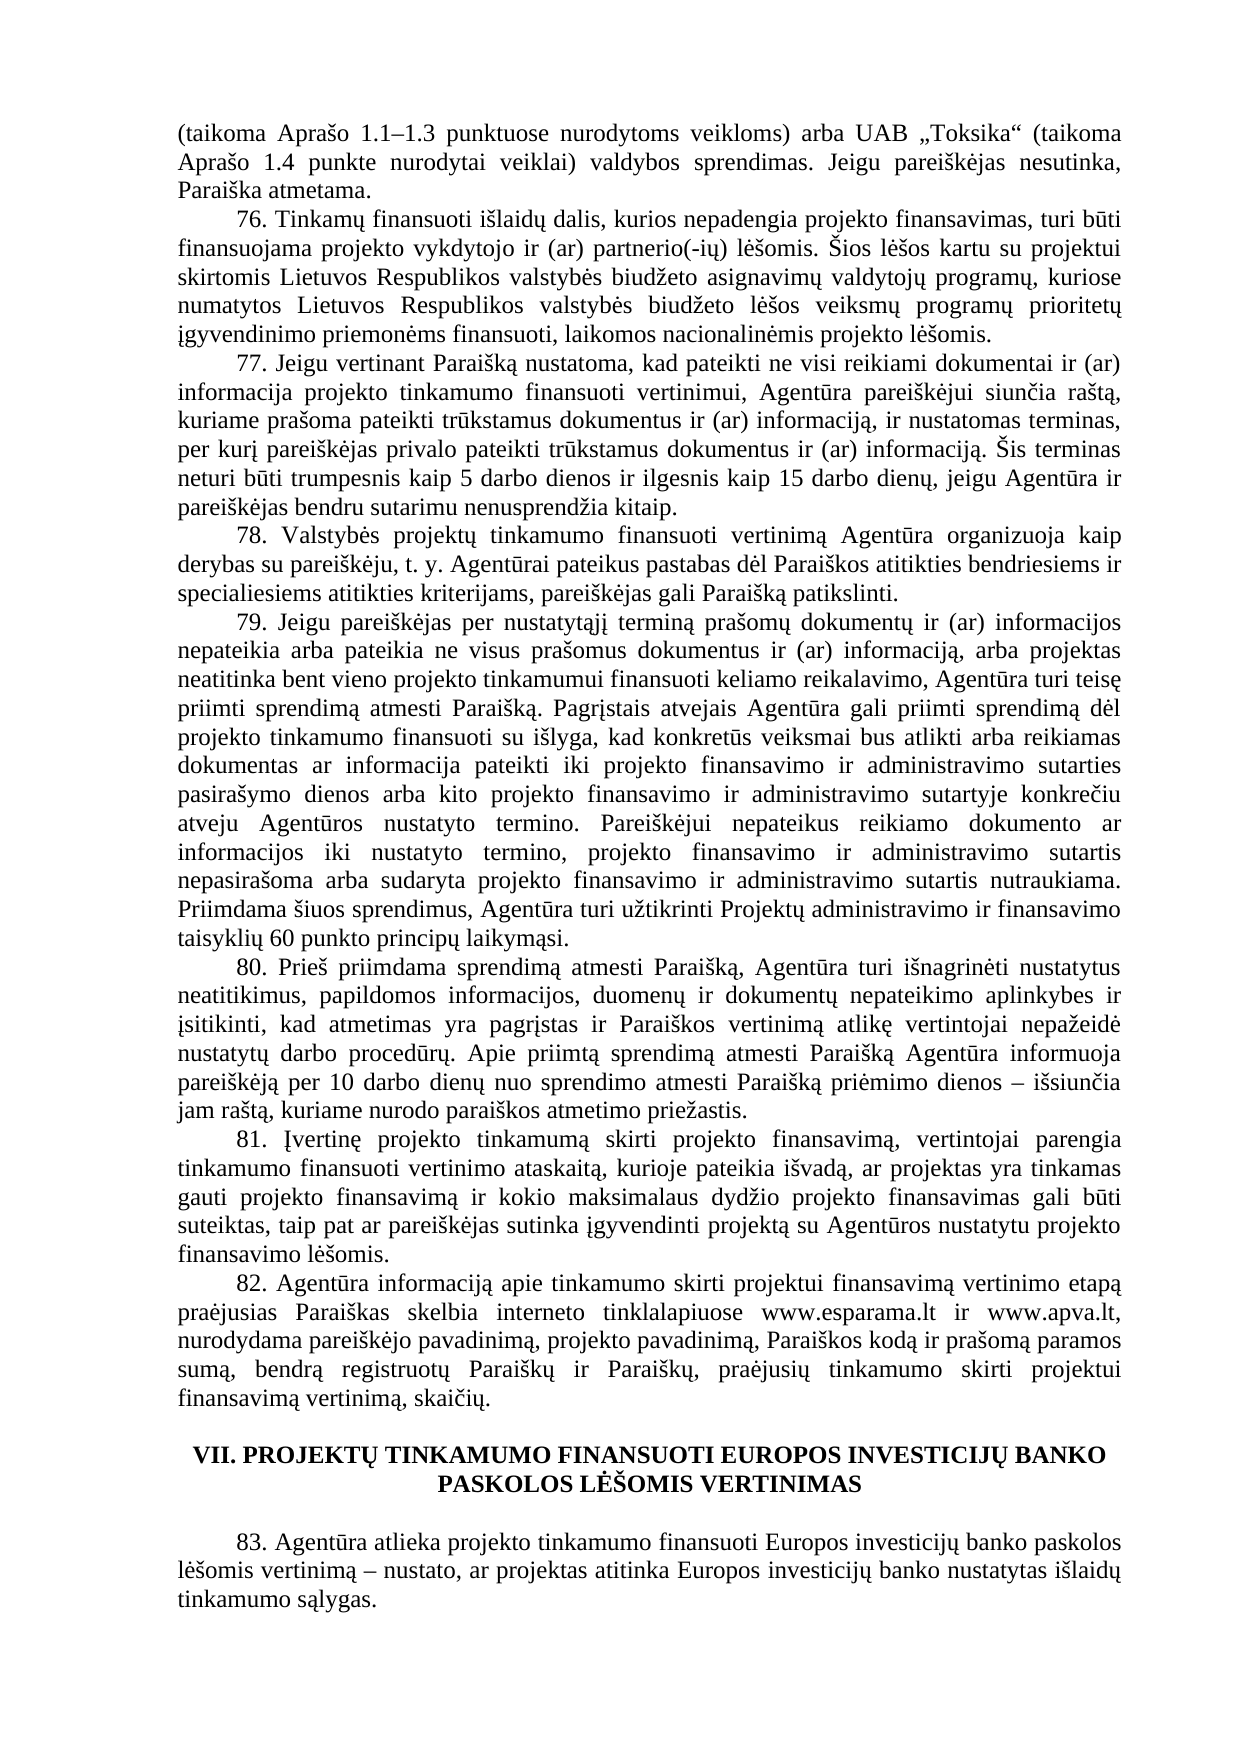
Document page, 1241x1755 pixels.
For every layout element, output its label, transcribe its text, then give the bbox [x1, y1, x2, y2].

text 80. Prieš priimdama sprendimą atmesti Paraišką, Agentūra turi išnagrinėti nustatytus neatitikimus, papildomos informacijos, duomenų ir dokumentų nepateikimo aplinkybes ir įsitikinti, kad atmetimas yra pagrįstas ir Paraiškos vertinimą atlikę vertintojai nepažeidė nustatytų darbo procedūrų. Apie priimtą sprendimą atmesti Paraišką Agentūra informuoja pareiškėją per 10 darbo dienų nuo sprendimo atmesti Paraišką priėmimo dienos – išsiunčia jam raštą, kuriame nurodo paraiškos atmetimo priežastis. [177, 952, 1122, 1124]
text 81. Įvertinę projekto tinkamumą skirti projekto finansavimą, vertintojai parengia tinkamumo finansuoti vertinimo ataskaitą, kurioje pateikia išvadą, ar projektas yra tinkamas gauti projekto finansavimą ir kokio maksimalaus dydžio projekto finansavimas gali būti suteiktas, taip pat ar pareiškėjas sutinka įgyvendinti projektą su Agentūros nustatytu projekto finansavimo lėšomis. [177, 1124, 1122, 1268]
text 78. Valstybės projektų tinkamumo finansuoti vertinimą Agentūra organizuoja kaip derybas su pareiškėju, t. y. Agentūrai pateikus pastabas dėl Paraiškos atitikties bendriesiems ir specialiesiems atitikties kriterijams, pareiškėjas gali Paraišką patikslinti. [177, 521, 1122, 607]
text (taikoma Aprašo 1.1–1.3 punktuose nurodytoms veikloms) arba UAB „Toksika“ (taikoma Aprašo 1.4 punkte nurodytai veiklai) valdybos sprendimas. Jeigu pareiškėjas nesutinka, Paraiška atmetama. [177, 118, 1122, 204]
text 76. Tinkamų finansuoti išlaidų dalis, kurios nepadengia projekto finansavimas, turi būti finansuojama projekto vykdytojo ir (ar) partnerio(-ių) lėšomis. Šios lėšos kartu su projektui skirtomis Lietuvos Respublikos valstybės biudžeto asignavimų valdytojų programų, kuriose numatytos Lietuvos Respublikos valstybės biudžeto lėšos veiksmų programų prioritetų įgyvendinimo priemonėms finansuoti, laikomos nacionalinėmis projekto lėšomis. [177, 204, 1122, 348]
text 77. Jeigu vertinant Paraišką nustatoma, kad pateikti ne visi reikiami dokumentai ir (ar) informacija projekto tinkamumo finansuoti vertinimui, Agentūra pareiškėjui siunčia raštą, kuriame prašoma pateikti trūkstamus dokumentus ir (ar) informaciją, ir nustatomas terminas, per kurį pareiškėjas privalo pateikti trūkstamus dokumentus ir (ar) informaciją. Šis terminas neturi būti trumpesnis kaip 5 darbo dienos ir ilgesnis kaip 15 darbo dienų, jeigu Agentūra ir pareiškėjas bendru sutarimu nenusprendžia kitaip. [177, 348, 1122, 521]
text VII. PROJEKTŲ TINKAMUMO FINANSUOTI EUROPOS INVESTICIJŲ BANKO PASKOLOS LĖŠOMIS VERTINIMAS [177, 1441, 1122, 1498]
text 79. Jeigu pareiškėjas per nustatytąjį terminą prašomų dokumentų ir (ar) informacijos nepateikia arba pateikia ne visus prašomus dokumentus ir (ar) informaciją, arba projektas neatitinka bent vieno projekto tinkamumui finansuoti keliamo reikalavimo, Agentūra turi teisę priimti sprendimą atmesti Paraišką. Pagrįstais atvejais Agentūra gali priimti sprendimą dėl projekto tinkamumo finansuoti su išlyga, kad konkretūs veiksmai bus atlikti arba reikiamas dokumentas ar informacija pateikti iki projekto finansavimo ir administravimo sutarties pasirašymo dienos arba kito projekto finansavimo ir administravimo sutartyje konkrečiu atveju Agentūros nustatyto termino. Pareiškėjui nepateikus reikiamo dokumento ar informacijos iki nustatyto termino, projekto finansavimo ir administravimo sutartis nepasirašoma arba sudaryta projekto finansavimo ir administravimo sutartis nutraukiama. Priimdama šiuos sprendimus, Agentūra turi užtikrinti Projektų administravimo ir finansavimo taisyklių 60 punkto principų laikymąsi. [177, 607, 1122, 952]
text 82. Agentūra informaciją apie tinkamumo skirti projektui finansavimą vertinimo etapą praėjusias Paraiškas skelbia interneto tinklalapiuose www.esparama.lt ir www.apva.lt, nurodydama pareiškėjo pavadinimą, projekto pavadinimą, Paraiškos kodą ir prašomą paramos sumą, bendrą registruotų Paraiškų ir Paraiškų, praėjusių tinkamumo skirti projektui finansavimą vertinimą, skaičių. [177, 1268, 1122, 1412]
text 83. Agentūra atlieka projekto tinkamumo finansuoti Europos investicijų banko paskolos lėšomis vertinimą – nustato, ar projektas atitinka Europos investicijų banko nustatytas išlaidų tinkamumo sąlygas. [177, 1527, 1122, 1613]
